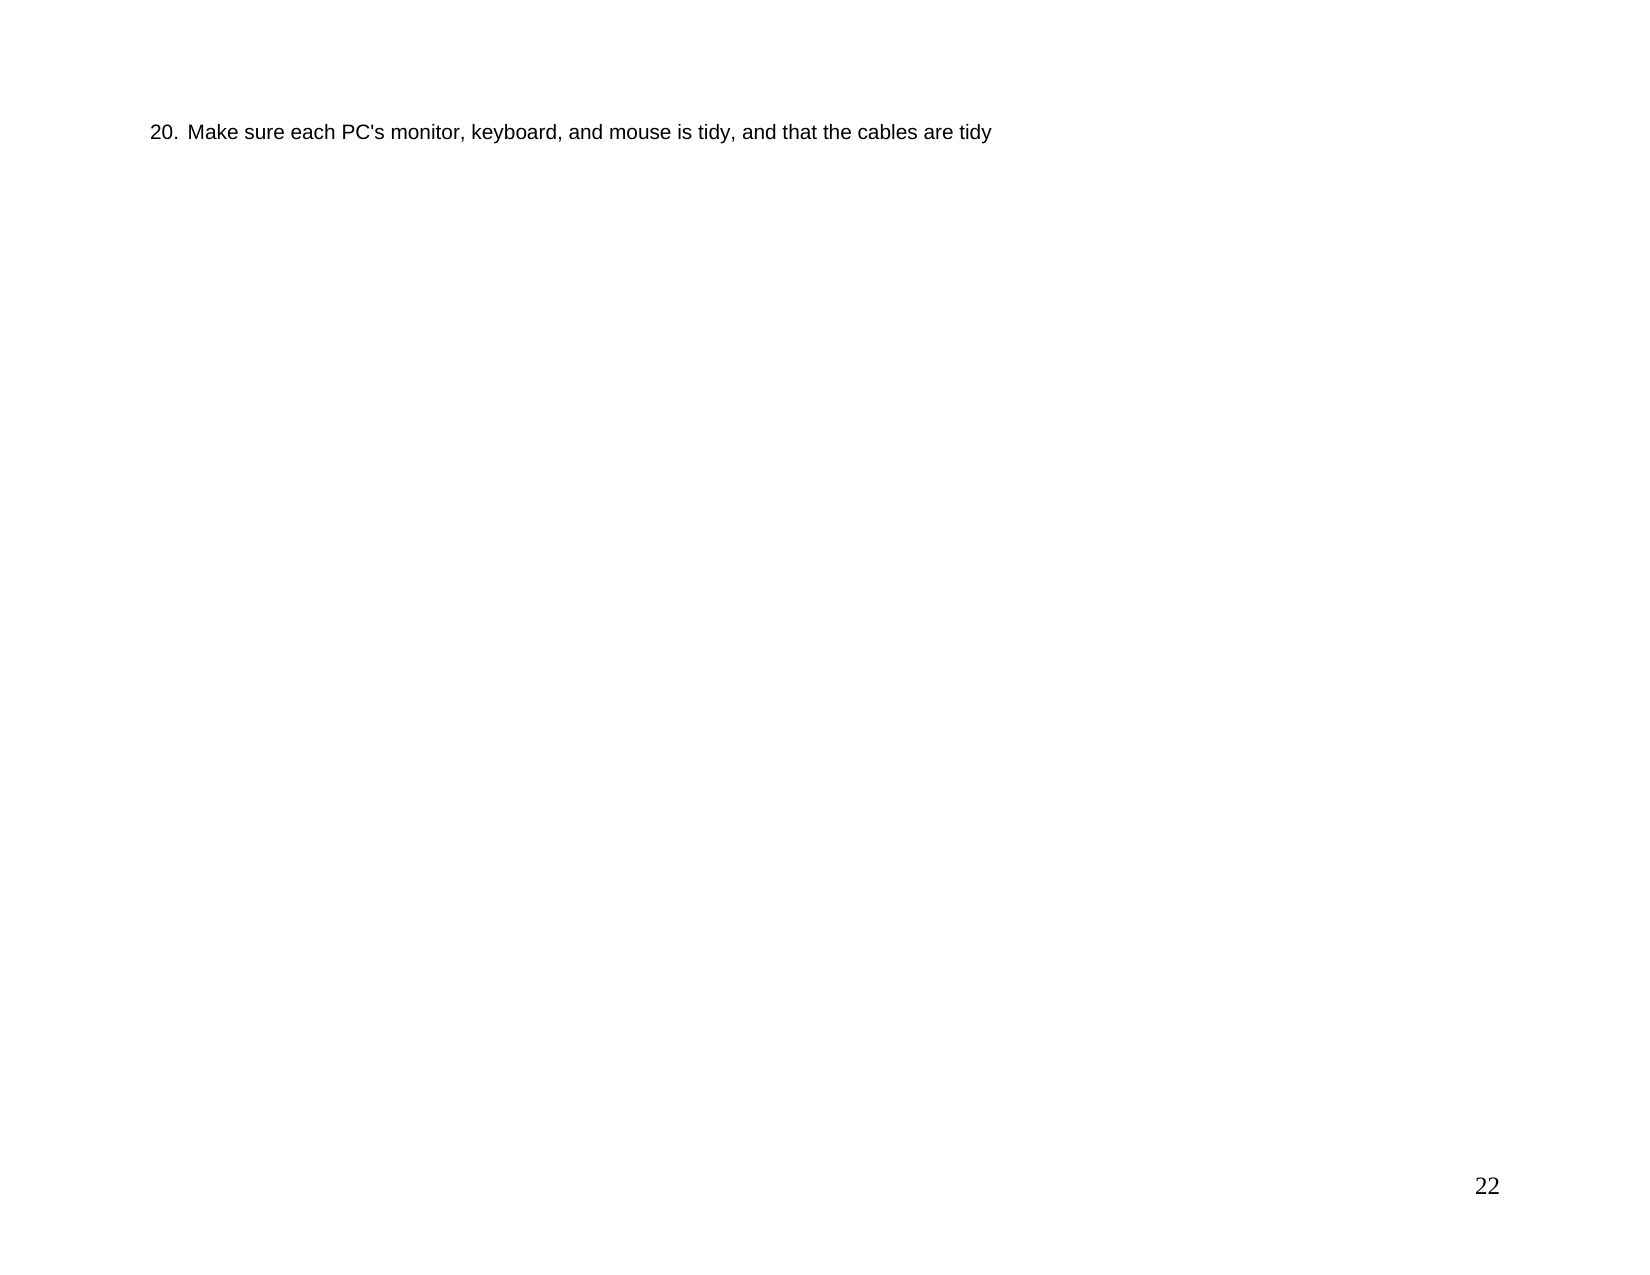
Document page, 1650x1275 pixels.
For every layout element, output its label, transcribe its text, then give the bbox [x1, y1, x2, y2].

list Make sure each PC's monitor, keyboard, and mouse is tidy, and that the cables are tidy [150, 120, 1500, 144]
